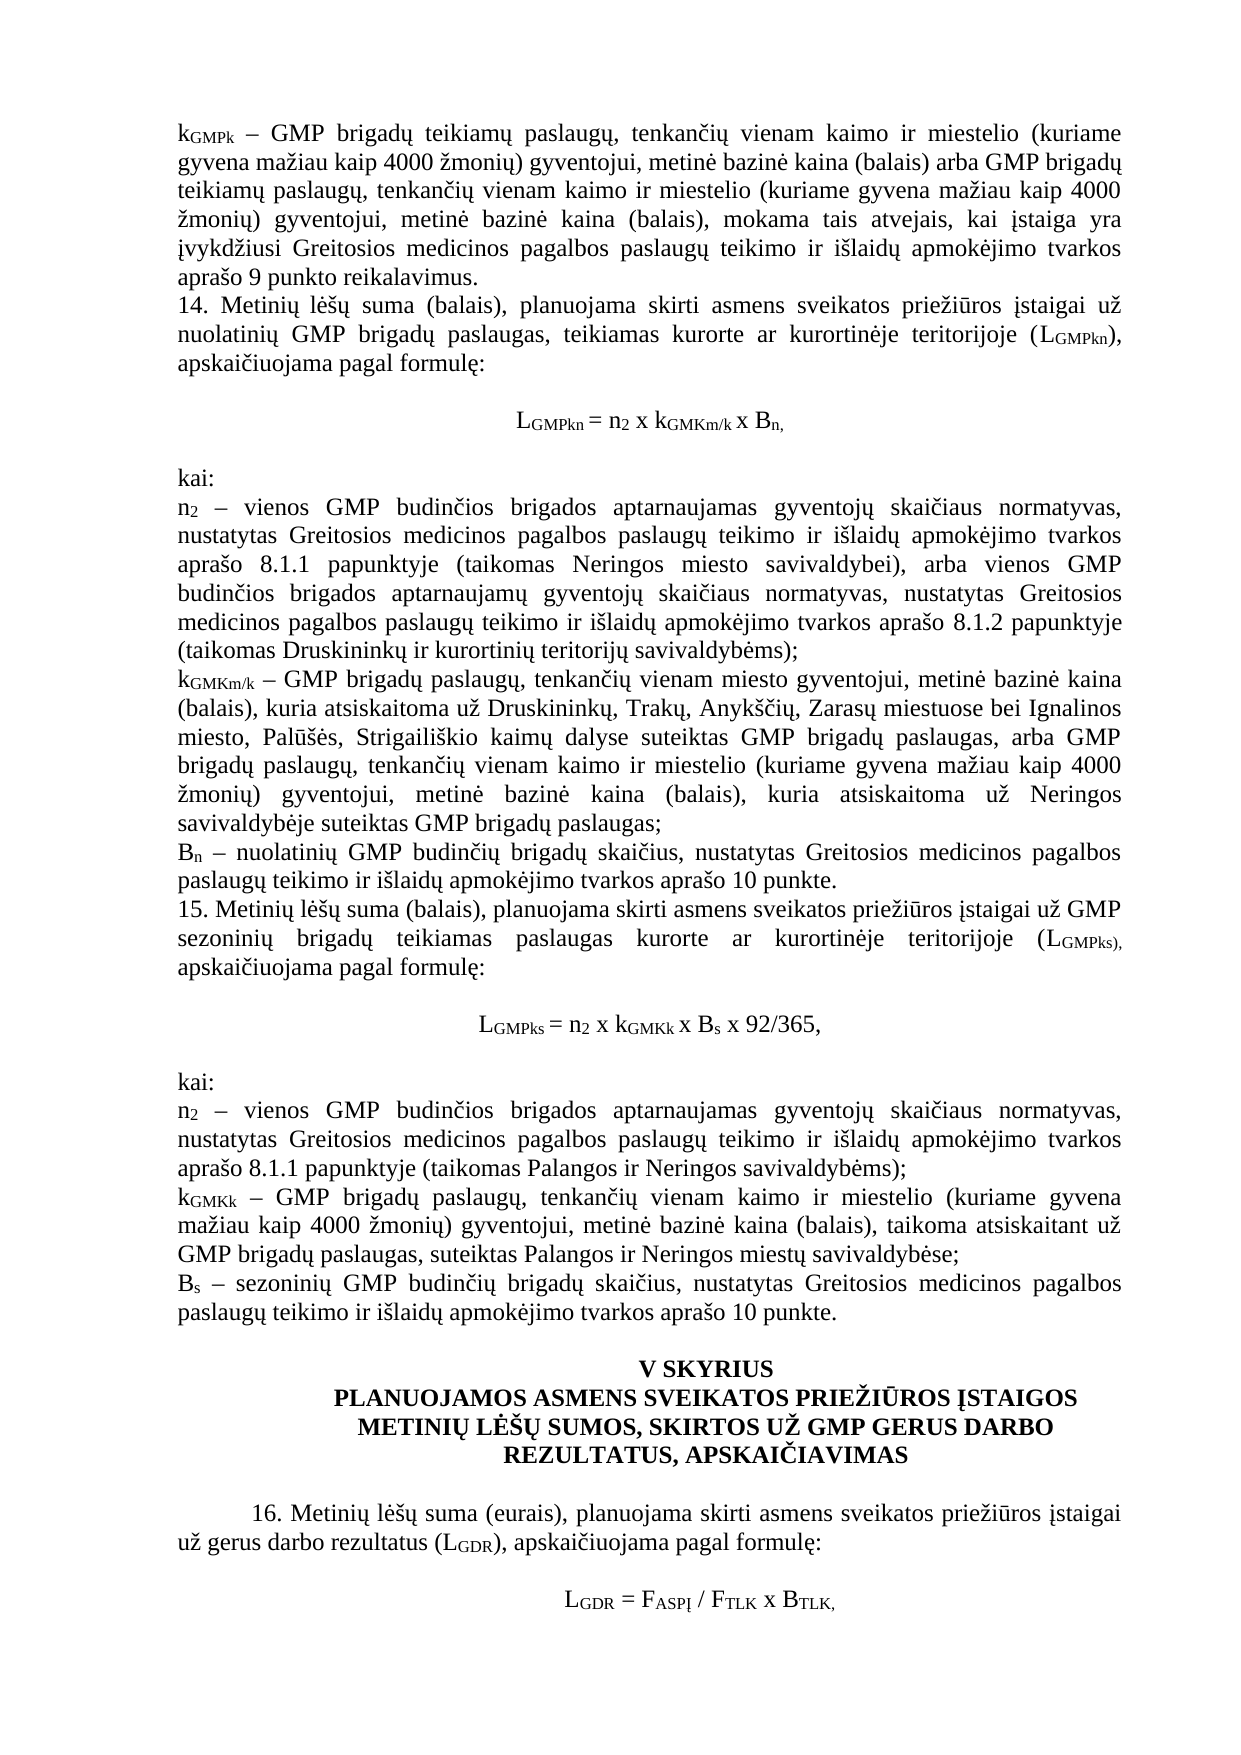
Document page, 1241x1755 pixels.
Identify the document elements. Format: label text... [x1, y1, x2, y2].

text kai: [177, 1067, 1122, 1096]
text kGMKk – GMP brigadų paslaugų, tenkančių vienam kaimo ir miestelio (kuriame gyvena mažiau kaip 4000 žmonių) gyventojui, metinė bazinė kaina (balais), taikoma atsiskaitant už GMP brigadų paslaugas, suteiktas Palangos ir Neringos miestų savivaldybėse; [177, 1182, 1122, 1268]
text kai: [177, 463, 1122, 492]
text n2 – vienos GMP budinčios brigados aptarnaujamas gyventojų skaičiaus normatyvas, nustatytas Greitosios medicinos pagalbos paslaugų teikimo ir išlaidų apmokėjimo tvarkos aprašo 8.1.1 papunktyje (taikomas Neringos miesto savivaldybei), arba vienos GMP budinčios brigados aptarnaujamų gyventojų skaičiaus normatyvas, nustatytas Greitosios medicinos pagalbos paslaugų teikimo ir išlaidų apmokėjimo tvarkos aprašo 8.1.2 papunktyje (taikomas Druskininkų ir kurortinių teritorijų savivaldybėms); [177, 492, 1122, 664]
text Bs – sezoninių GMP budinčių brigadų skaičius, nustatytas Greitosios medicinos pagalbos paslaugų teikimo ir išlaidų apmokėjimo tvarkos aprašo 10 punkte. [177, 1268, 1122, 1326]
text V SKYRIUS [290, 1354, 1122, 1383]
text LGMPkn = n2 x kGMKm/k x Bn, [177, 406, 1122, 434]
text LGDR = FASPĮ / FTLK x BTLK, [290, 1584, 1122, 1613]
text 14. Metinių lėšų suma (balais), planuojama skirti asmens sveikatos priežiūros įstaigai už nuolatinių GMP brigadų paslaugas, teikiamas kurorte ar kurortinėje teritorijoje (LGMPkn), apskaičiuojama pagal formulę: [177, 291, 1122, 377]
text PLANUOJAMOS ASMENS SVEIKATOS PRIEŽIŪROS ĮSTAIGOS METINIŲ LĖŠŲ SUMOS, SKIRTOS UŽ GMP GERUS DARBO REZULTATUS, APSKAIČIAVIMAS [290, 1383, 1122, 1469]
text Bn – nuolatinių GMP budinčių brigadų skaičius, nustatytas Greitosios medicinos pagalbos paslaugų teikimo ir išlaidų apmokėjimo tvarkos aprašo 10 punkte. [177, 837, 1122, 894]
text 16. Metinių lėšų suma (eurais), planuojama skirti asmens sveikatos priežiūros įstaigai už gerus darbo rezultatus (LGDR), apskaičiuojama pagal formulę: [177, 1498, 1122, 1556]
text kGMPk – GMP brigadų teikiamų paslaugų, tenkančių vienam kaimo ir miestelio (kuriame gyvena mažiau kaip 4000 žmonių) gyventojui, metinė bazinė kaina (balais) arba GMP brigadų teikiamų paslaugų, tenkančių vienam kaimo ir miestelio (kuriame gyvena mažiau kaip 4000 žmonių) gyventojui, metinė bazinė kaina (balais), mokama tais atvejais, kai įstaiga yra įvykdžiusi Greitosios medicinos pagalbos paslaugų teikimo ir išlaidų apmokėjimo tvarkos aprašo 9 punkto reikalavimus. [177, 118, 1122, 291]
text n2 – vienos GMP budinčios brigados aptarnaujamas gyventojų skaičiaus normatyvas, nustatytas Greitosios medicinos pagalbos paslaugų teikimo ir išlaidų apmokėjimo tvarkos aprašo 8.1.1 papunktyje (taikomas Palangos ir Neringos savivaldybėms); [177, 1096, 1122, 1182]
text LGMPks = n2 x kGMKk x Bs x 92/365, [177, 1009, 1122, 1038]
text 15. Metinių lėšų suma (balais), planuojama skirti asmens sveikatos priežiūros įstaigai už GMP sezoninių brigadų teikiamas paslaugas kurorte ar kurortinėje teritorijoje (LGMPks), apskaičiuojama pagal formulę: [177, 894, 1122, 981]
text kGMKm/k – GMP brigadų paslaugų, tenkančių vienam miesto gyventojui, metinė bazinė kaina (balais), kuria atsiskaitoma už Druskininkų, Trakų, Anykščių, Zarasų miestuose bei Ignalinos miesto, Palūšės, Strigailiškio kaimų dalyse suteiktas GMP brigadų paslaugas, arba GMP brigadų paslaugų, tenkančių vienam kaimo ir miestelio (kuriame gyvena mažiau kaip 4000 žmonių) gyventojui, metinė bazinė kaina (balais), kuria atsiskaitoma už Neringos savivaldybėje suteiktas GMP brigadų paslaugas; [177, 664, 1122, 837]
